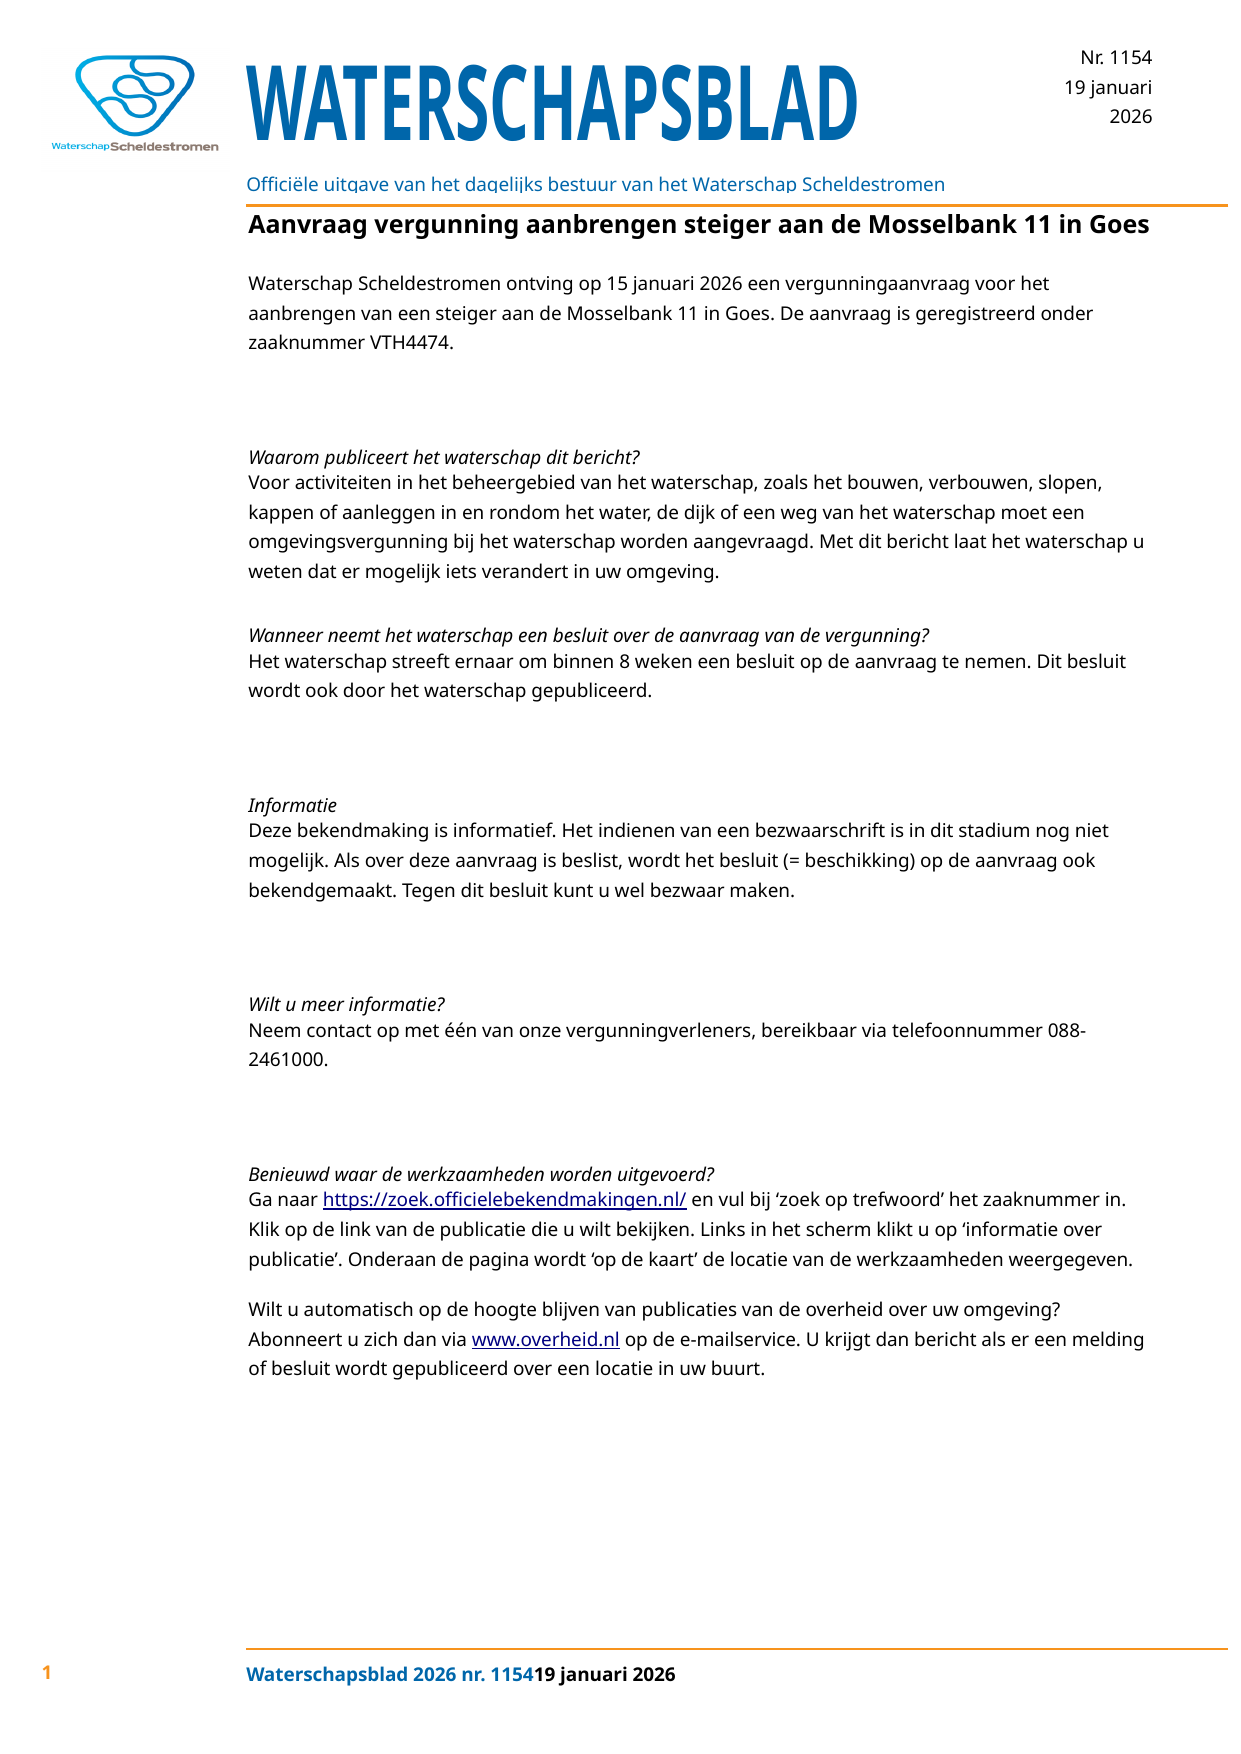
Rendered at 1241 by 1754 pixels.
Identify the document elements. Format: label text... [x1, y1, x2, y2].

text Benieuwd waar de werkzaamheden worden uitgevoerd? [248, 1161, 1152, 1187]
text Het waterschap streeft ernaar om binnen 8 weken een besluit op de aanvraag te nemen. Dit besluit wordt ook door het waterschap gepubliceerd. [248, 648, 1152, 703]
text Voor activiteiten in het beheergebied van het waterschap, zoals het bouwen, verbouwen, slopen, kappen of aanleggen in en rondom het water, de dijk of een weg van het waterschap moet een omgevingsvergunning bij het waterschap worden aangevraagd. Met dit bericht laat het waterschap u weten dat er mogelijk iets verandert in uw omgeving. [248, 469, 1152, 584]
text Neem contact op met één van onze vergunningverleners, bereikbaar via telefoonnummer 088-2461000. [248, 1017, 1152, 1072]
text Deze bekendmaking is informatief. Het indienen van een bezwaarschrift is in dit stadium nog niet mogelijk. Als over deze aanvraag is beslist, wordt het besluit (= beschikking) op de aanvraag ook bekendgemaakt. Tegen dit besluit kunt u wel bezwaar maken. [248, 818, 1152, 903]
text Wilt u meer informatie? [248, 991, 1152, 1017]
text Waarom publiceert het waterschap dit bericht? [248, 444, 1152, 469]
text Wanneer neemt het waterschap een besluit over de aanvraag van de vergunning? [248, 622, 1152, 648]
text Wilt u automatisch op de hoogte blijven van publicaties van de overheid over uw omgeving? Abonneert u zich dan via www.overheid.nl op de e-mailservice. U krijgt dan bericht als er een melding of besluit wordt gepubliceerd over een locatie in uw buurt. [248, 1296, 1152, 1381]
text Aanvraag vergunning aanbrengen steiger aan de Mosselbank 11 in Goes [248, 207, 1152, 241]
text Informatie [248, 792, 1152, 818]
text Waterschap Scheldestromen ontving op 15 januari 2026 een vergunningaanvraag voor het aanbrengen van een steiger aan de Mosselbank 11 in Goes. De aanvraag is geregistreerd onder zaaknummer VTH4474. [248, 270, 1152, 355]
text Ga naar https://zoek.officielebekendmakingen.nl/ en vul bij ‘zoek op trefwoord’ het zaaknummer in. Klik op de link van de publicatie die u wilt bekijken. Links in het scherm klikt u op ‘informatie over publicatie’. Onderaan de pagina wordt ‘op de kaart’ de locatie van de werkzaamheden weergegeven. [248, 1187, 1152, 1272]
picture [41, 47, 231, 172]
